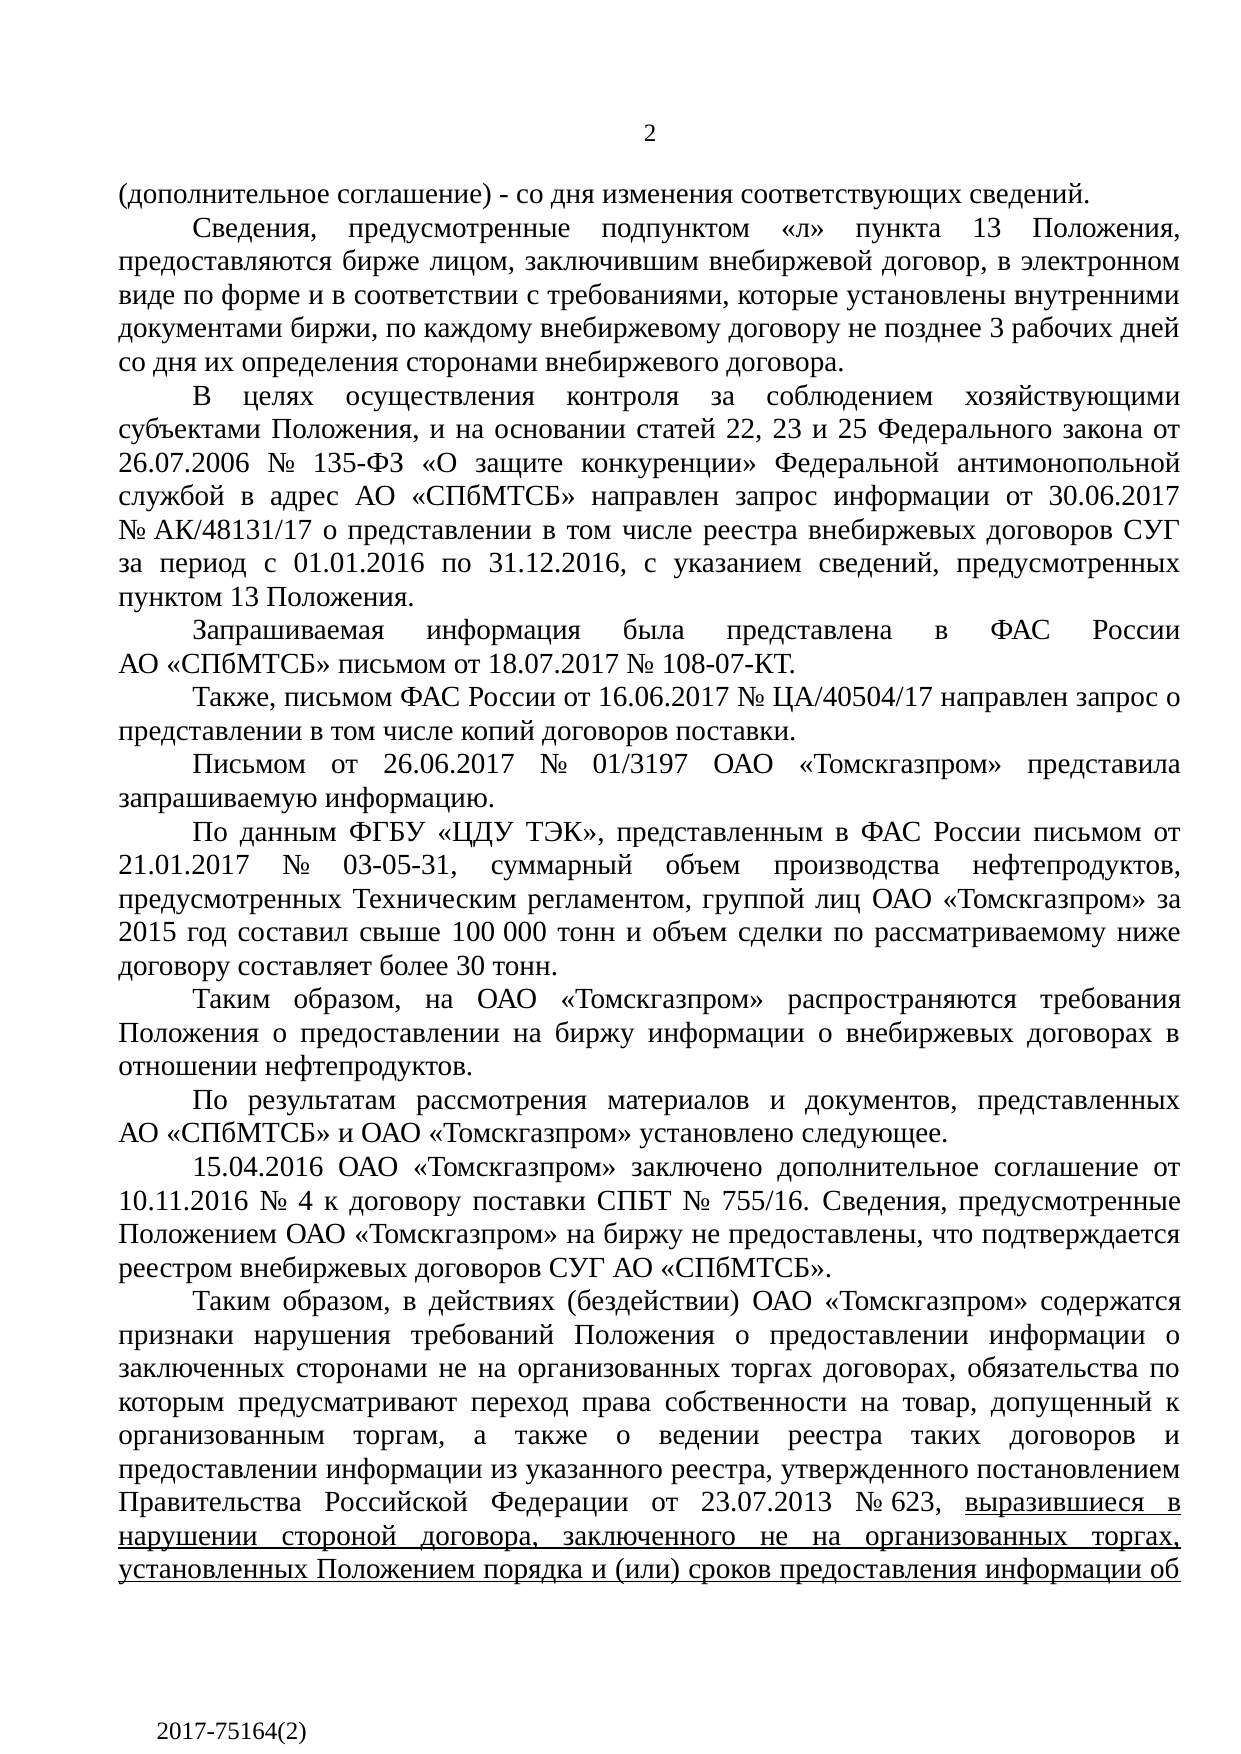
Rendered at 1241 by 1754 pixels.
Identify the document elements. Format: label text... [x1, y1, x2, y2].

text Запрашиваемая информация была представлена в ФАС России АО «СПбМТСБ» письмом от 18.07.2017 № 108-07-КТ. [118, 612, 1181, 679]
text установленных Положением порядка и (или) сроков предоставления информации об [118, 1549, 1181, 1581]
text По данным ФГБУ «ЦДУ ТЭК», представленным в ФАС России письмом от 21.01.2017 № 03-05-31, суммарный объем производства нефтепродуктов, предусмотренных Техническим регламентом, группой лиц ОАО «Томскгазпром» за 2015 год составил свыше 100 000 тонн и объем сделки по рассматриваемому ниже договору составляет более 30 тонн. [118, 814, 1181, 981]
text В целях осуществления контроля за соблюдением хозяйствующими субъектами Положения, и на основании статей 22, 23 и 25 Федерального закона от 26.07.2006 № 135-ФЗ «О защите конкуренции» Федеральной антимонопольной службой в адрес АО «СПбМТСБ» направлен запрос информации от 30.06.2017 № АК/48131/17 о представлении в том числе реестра внебиржевых договоров СУГ за период с 01.01.2016 по 31.12.2016, с указанием сведений, предусмотренных пунктом 13 Положения. [118, 378, 1181, 612]
text Письмом от 26.06.2017 № 01/3197 ОАО «Томскгазпром» представила запрашиваемую информацию. [118, 747, 1181, 814]
text 15.04.2016 ОАО «Томскгазпром» заключено дополнительное соглашение от 10.11.2016 № 4 к договору поставки СПБТ № 755/16. Сведения, предусмотренные Положением ОАО «Томскгазпром» на биржу не предоставлены, что подтверждается реестром внебиржевых договоров СУГ АО «СПбМТСБ». [118, 1149, 1181, 1283]
text (дополнительное соглашение) - со дня изменения соответствующих сведений. [118, 176, 1181, 210]
text Также, письмом ФАС России от 16.06.2017 № ЦА/40504/17 направлен запрос о представлении в том числе копий договоров поставки. [118, 679, 1181, 747]
text Сведения, предусмотренные подпунктом «л» пункта 13 Положения, предоставляются бирже лицом, заключившим внебиржевой договор, в электронном виде по форме и в соответствии с требованиями, которые установлены внутренними документами биржи, по каждому внебиржевому договору не позднее 3 рабочих дней со дня их определения сторонами внебиржевого договора. [118, 210, 1181, 378]
text Таким образом, в действиях (бездействии) ОАО «Томскгазпром» содержатся признаки нарушения требований Положения о предоставлении информации о заключенных сторонами не на организованных торгах договорах, обязательства по которым предусматривают переход права собственности на товар, допущенный к организованным торгам, а также о ведении реестра таких договоров и предоставлении информации из указанного реестра, утвержденного постановлением Правительства Российской Федерации от 23.07.2013 № 623, выразившиеся в нарушении стороной договора, заключенного не на организованных торгах, [118, 1283, 1181, 1547]
text Таким образом, на ОАО «Томскгазпром» распространяются требования Положения о предоставлении на биржу информации о внебиржевых договорах в отношении нефтепродуктов. [118, 981, 1181, 1082]
text По результатам рассмотрения материалов и документов, представленных АО «СПбМТСБ» и ОАО «Томскгазпром» установлено следующее. [118, 1082, 1181, 1149]
